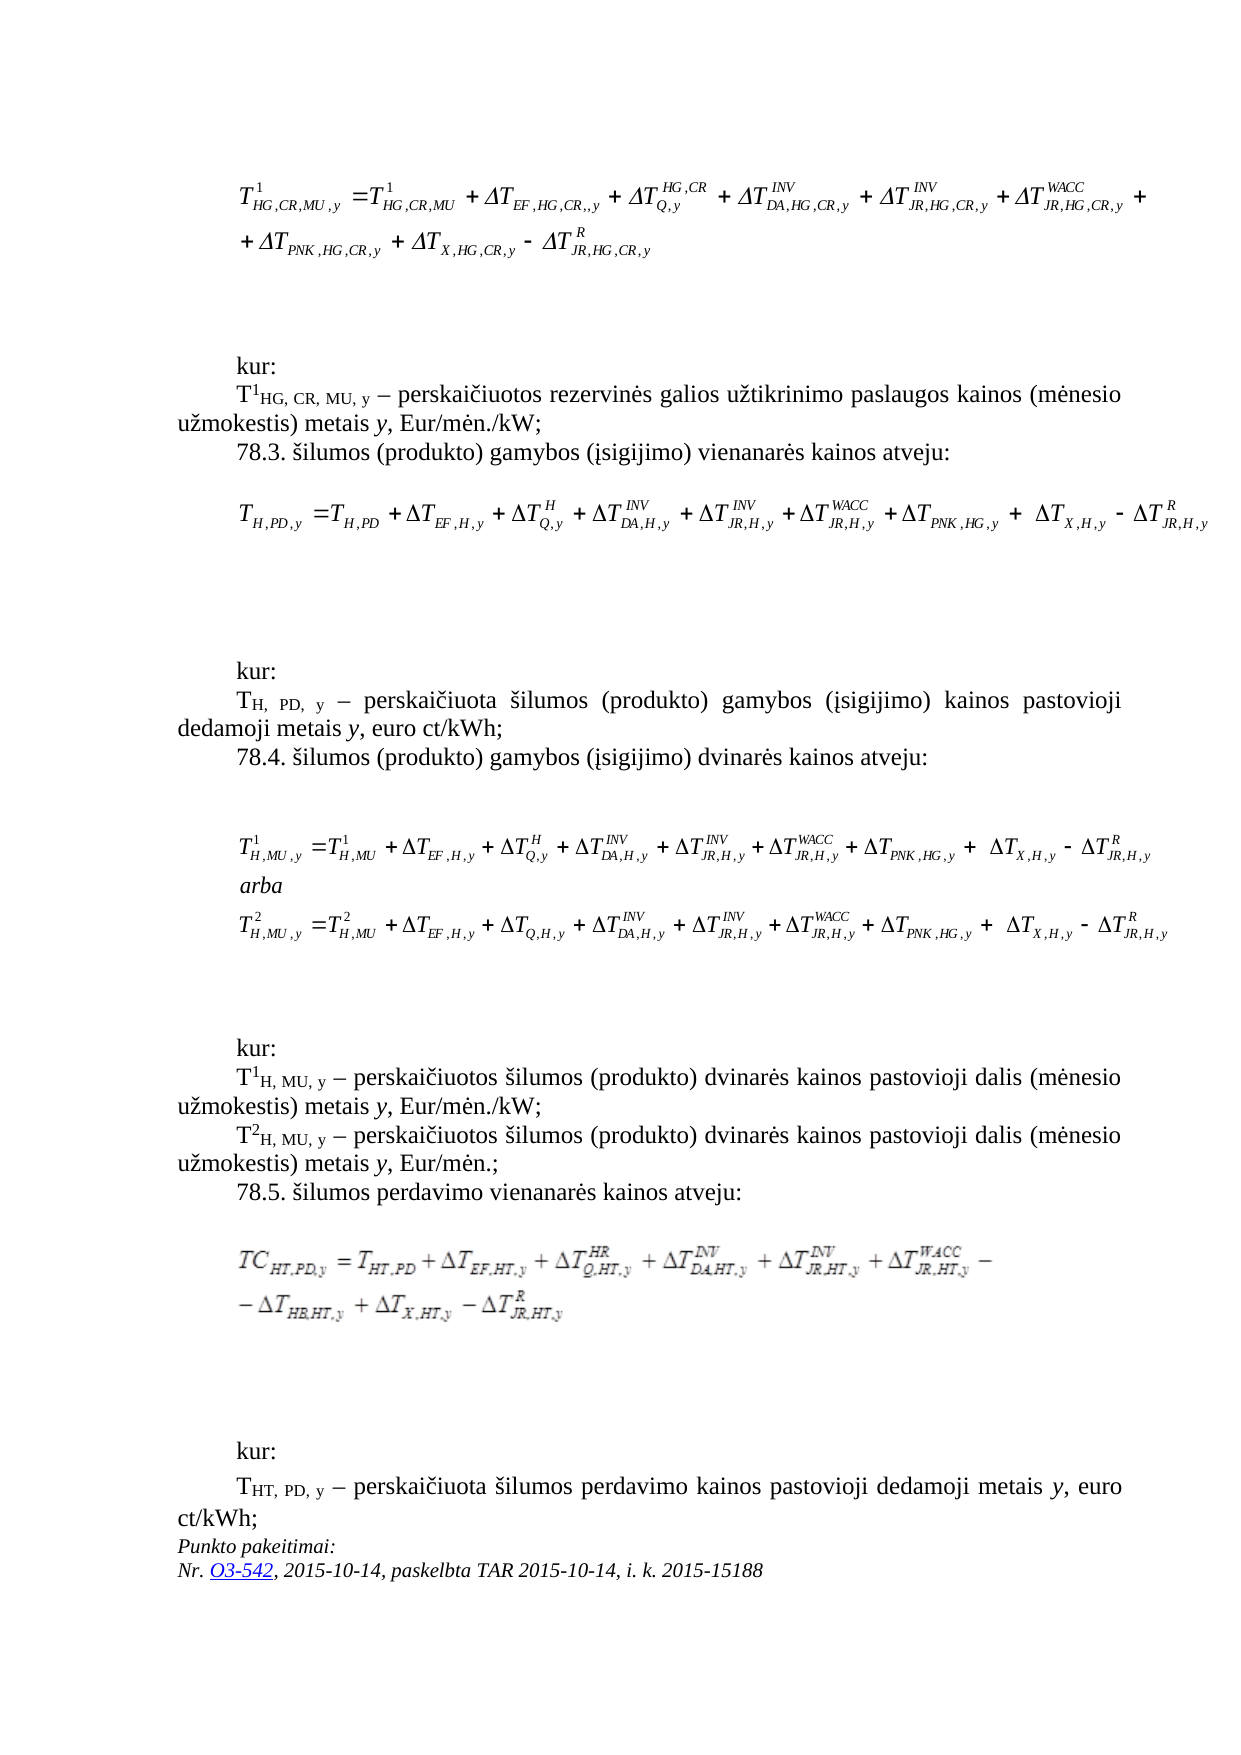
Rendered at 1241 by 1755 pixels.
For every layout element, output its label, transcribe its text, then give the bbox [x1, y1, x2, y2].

text 78.4. šilumos (produkto) gamybos (įsigijimo) dvinarės kainos atveju: [177, 742, 1122, 771]
text kur: [177, 627, 1122, 685]
text THT, PD, y – perskaičiuota šilumos perdavimo kainos pastovioji dedamoji metais y, euro ct/kWh; [177, 1471, 1122, 1531]
text 78.5. šilumos perdavimo vienanarės kainos atveju: [177, 1177, 1122, 1206]
text kur: [177, 1005, 1122, 1062]
text Nr. O3-542, 2015-10-14, paskelbta TAR 2015-10-14, i. k. 2015-15188 [177, 1558, 1122, 1582]
text Punkto pakeitimai: [177, 1534, 1122, 1558]
text T2H, MU, y – perskaičiuotos šilumos (produkto) dvinarės kainos pastovioji dalis (mėnesio užmokestis) metais y, Eur/mėn.; [177, 1120, 1122, 1177]
text kur: [177, 322, 1122, 379]
text TH, PD, y – perskaičiuota šilumos (produkto) gamybos (įsigijimo) kainos pastovioji dedamoji metais y, euro ct/kWh; [177, 685, 1122, 742]
text T1HG, CR, MU, y – perskaičiuotos rezervinės galios užtikrinimo paslaugos kainos (mėnesio užmokestis) metais y, Eur/mėn./kW; [177, 379, 1122, 437]
text T1H, MU, y – perskaičiuotos šilumos (produkto) dvinarės kainos pastovioji dalis (mėnesio užmokestis) metais y, Eur/mėn./kW; [177, 1062, 1122, 1120]
text 78.3. šilumos (produkto) gamybos (įsigijimo) vienanarės kainos atveju: [177, 437, 1122, 466]
text kur: [177, 1402, 1122, 1465]
